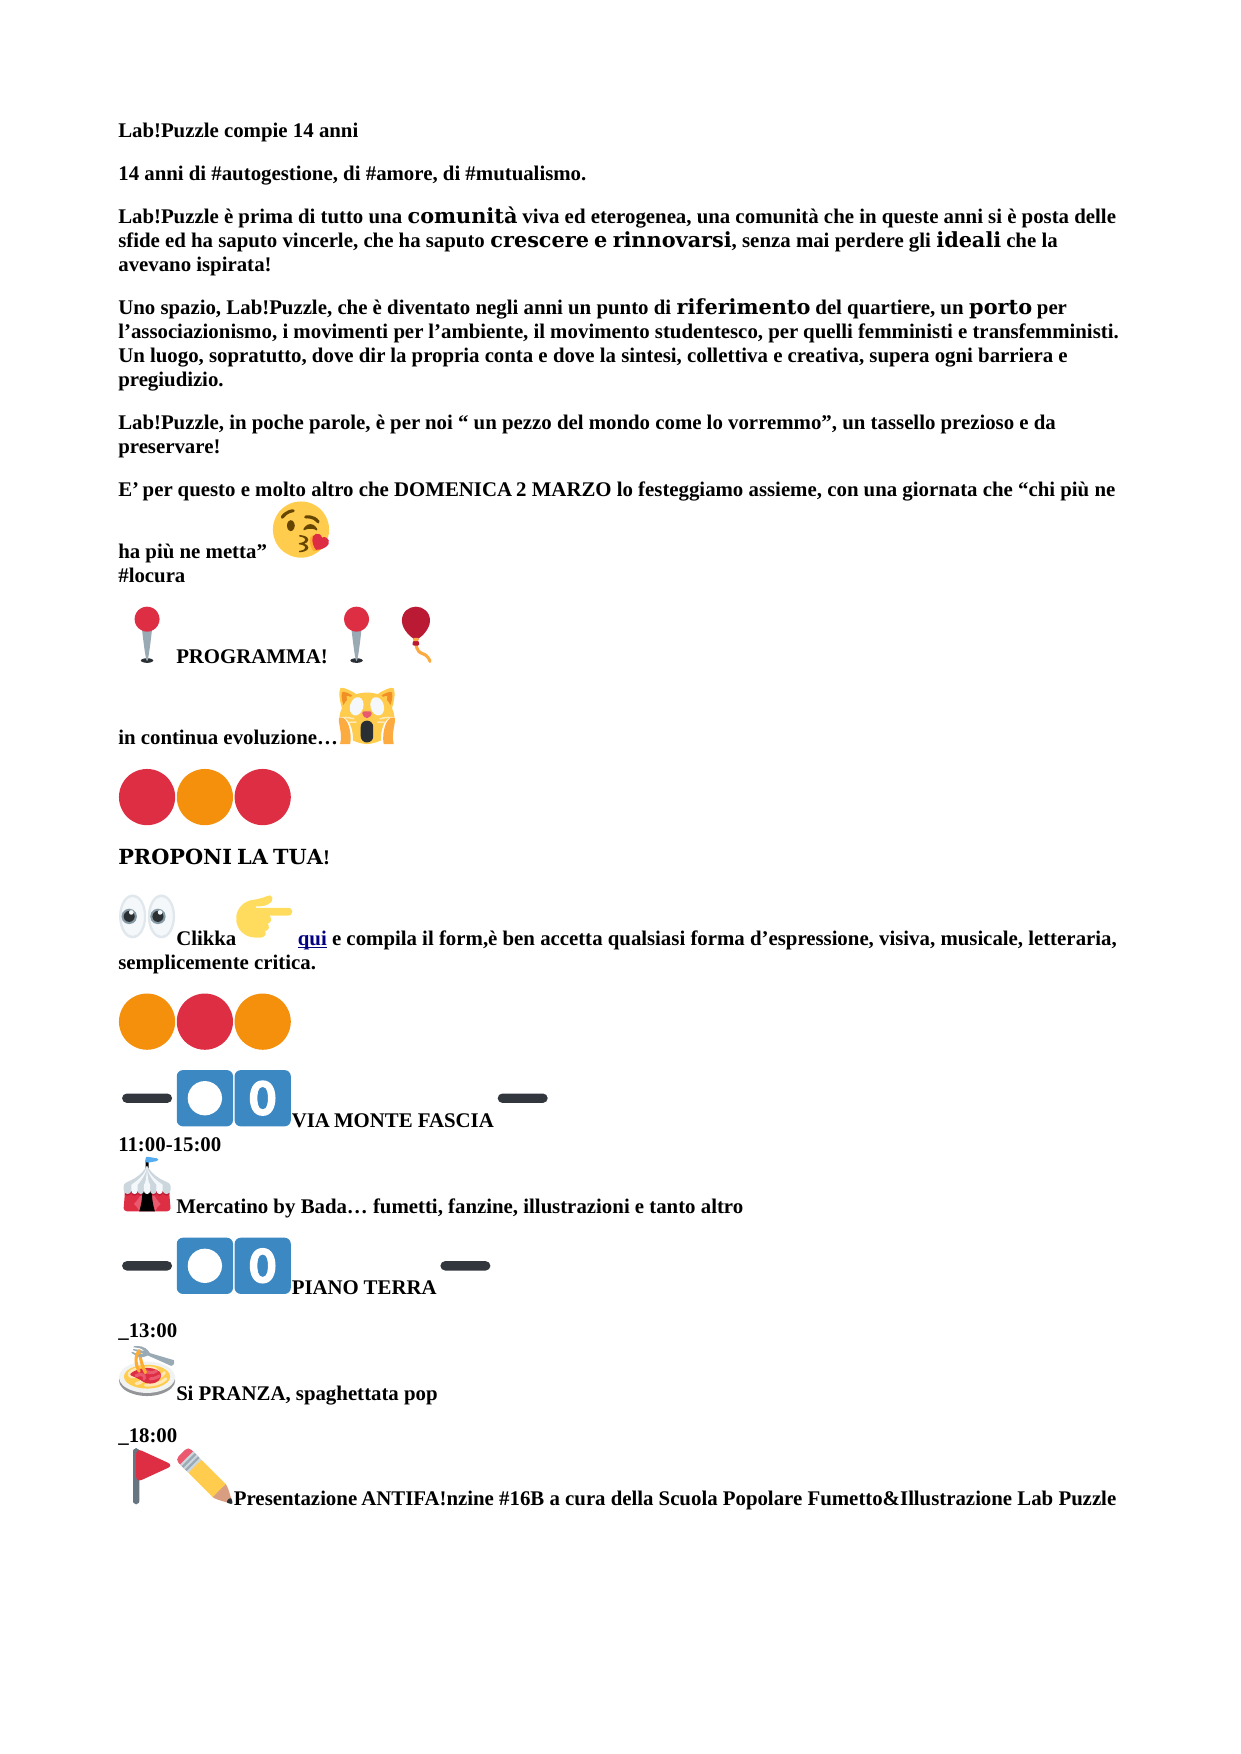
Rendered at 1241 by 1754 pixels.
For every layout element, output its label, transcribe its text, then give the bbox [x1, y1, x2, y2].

subtitle _18:00 Presentazione ANTIFA!nzine #16B a cura della Scuola Popolare Fumetto&Illustrazione Lab Puzzle [118, 1423, 1122, 1510]
subtitle PIANO TERRA [118, 1237, 1122, 1299]
subtitle 14 anni di #autogestione, di #amore, di #mutualismo. [118, 161, 1122, 185]
subtitle Clikka qui e compila il form,è ben accetta qualsiasi forma d’espressione, visiva, musicale, letteraria, semplicemente critica. [118, 887, 1122, 974]
subtitle E’ per questo e molto altro che DOMENICA 2 MARZO lo festeggiamo assieme, con una giornata che “chi più ne ha più ne metta” #locura [118, 477, 1122, 587]
subtitle Uno spazio, Lab!Puzzle, che è diventato negli anni un punto di 𝐫𝐢𝐟𝐞𝐫𝐢𝐦𝐞𝐧𝐭𝐨 del quartiere, un 𝐩𝐨𝐫𝐭𝐨 per l’associazionismo, i movimenti per l’ambiente, il movimento studentesco, per quelli femministi e transfemministi. Un luogo, sopratutto, dove dir la propria conta e dove la sintesi, collettiva e creativa, supera ogni barriera e pregiudizio. [118, 295, 1122, 391]
subtitle PROGRAMMA! [118, 606, 1122, 668]
subtitle VIA MONTE FASCIA 11:00-15:00 Mercatino by Bada… fumetti, fanzine, illustrazioni e tanto altro [118, 1069, 1122, 1218]
subtitle Lab!Puzzle, in poche parole, è per noi “ un pezzo del mondo come lo vorremmo”, un tassello prezioso e da preservare! [118, 410, 1122, 458]
subtitle in continua evoluzione… [118, 687, 1122, 749]
subtitle _13:00 Si PRANZA, spaghettata pop [118, 1318, 1122, 1404]
subtitle 𝐏𝐑𝐎𝐏𝐎𝐍𝐈 𝐋𝐀 𝐓𝐔𝐀! [118, 845, 1122, 869]
subtitle Lab!Puzzle compie 14 anni [118, 118, 1122, 142]
subtitle Lab!Puzzle è prima di tutto una 𝐜𝐨𝐦𝐮𝐧𝐢𝐭𝐚̀ viva ed eterogenea, una comunità che in queste anni si è posta delle sfide ed ha saputo vincerle, che ha saputo 𝐜𝐫𝐞𝐬𝐜𝐞𝐫𝐞 𝐞 𝐫𝐢𝐧𝐧𝐨𝐯𝐚𝐫𝐬𝐢, senza mai perdere gli 𝐢𝐝𝐞𝐚𝐥𝐢 che la avevano ispirata! [118, 204, 1122, 276]
